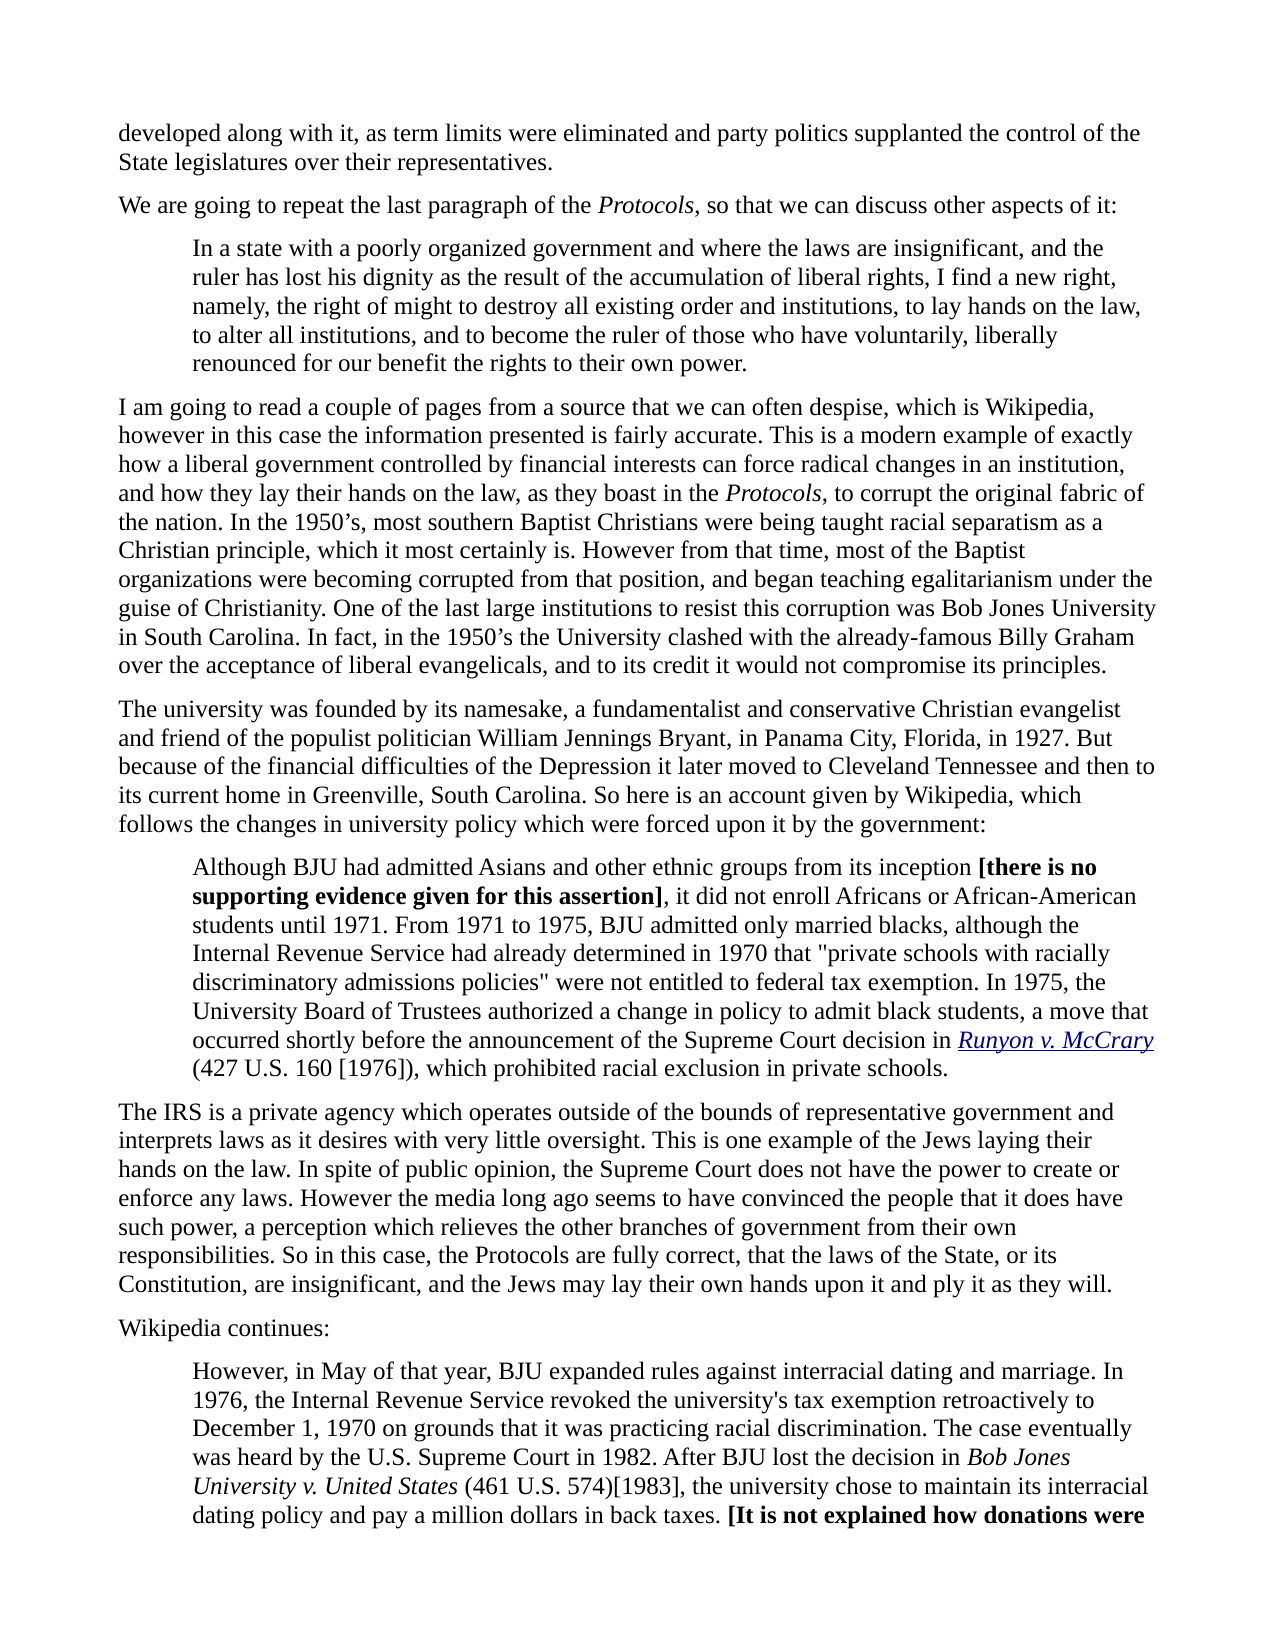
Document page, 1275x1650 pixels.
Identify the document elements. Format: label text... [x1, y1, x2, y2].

text In a state with a poorly organized government and where the laws are insignificant, and the ruler has lost his dignity as the result of the accumulation of liberal rights, I find a new right, namely, the right of might to destroy all existing order and institutions, to lay hands on the law, to alter all institutions, and to become the ruler of those who have voluntarily, liberally renounced for our benefit the rights to their own power. [192, 233, 1157, 377]
text The university was founded by its namesake, a fundamentalist and conservative Christian evangelist and friend of the populist politician William Jennings Bryant, in Panama City, Florida, in 1927. But because of the financial difficulties of the Depression it later moved to Cleveland Tennessee and then to its current home in Greenville, South Carolina. So here is an account given by Wikipedia, which follows the changes in university policy which were forced upon it by the government: [118, 694, 1157, 838]
text developed along with it, as term limits were eliminated and party politics supplanted the control of the State legislatures over their representatives. [118, 118, 1157, 176]
text We are going to repeat the last paragraph of the Protocols, so that we can discuss other aspects of it: [118, 190, 1157, 219]
text The IRS is a private agency which operates outside of the bounds of representative government and interprets laws as it desires with very little oversight. This is one example of the Jews laying their hands on the law. In spite of public opinion, the Supreme Court does not have the power to create or enforce any laws. However the media long ago seems to have convinced the people that it does have such power, a perception which relieves the other branches of government from their own responsibilities. So in this case, the Protocols are fully correct, that the laws of the State, or its Constitution, are insignificant, and the Jews may lay their own hands upon it and ply it as they will. [118, 1097, 1157, 1298]
text However, in May of that year, BJU expanded rules against interracial dating and marriage. In 1976, the Internal Revenue Service revoked the university's tax exemption retroactively to December 1, 1970 on grounds that it was practicing racial discrimination. The case eventually was heard by the U.S. Supreme Court in 1982. After BJU lost the decision in Bob Jones University v. United States (461 U.S. 574)[1983], the university chose to maintain its interracial dating policy and pay a million dollars in back taxes. [It is not explained how donations were [192, 1356, 1157, 1528]
text Wikipedia continues: [118, 1313, 1157, 1341]
text I am going to read a couple of pages from a source that we can often despise, which is Wikipedia, however in this case the information presented is fairly accurate. This is a modern example of exactly how a liberal government controlled by financial interests can force radical changes in an institution, and how they lay their hands on the law, as they boast in the Protocols, to corrupt the original fabric of the nation. In the 1950’s, most southern Baptist Christians were being taught racial separatism as a Christian principle, which it most certainly is. However from that time, most of the Baptist organizations were becoming corrupted from that position, and began teaching egalitarianism under the guise of Christianity. One of the last large institutions to resist this corruption was Bob Jones University in South Carolina. In fact, in the 1950’s the University clashed with the already-famous Billy Graham over the acceptance of liberal evangelicals, and to its credit it would not compromise its principles. [118, 392, 1157, 679]
text Although BJU had admitted Asians and other ethnic groups from its inception [there is no supporting evidence given for this assertion], it did not enroll Africans or African-American students until 1971. From 1971 to 1975, BJU admitted only married blacks, although the Internal Revenue Service had already determined in 1970 that "private schools with racially discriminatory admissions policies" were not entitled to federal tax exemption. In 1975, the University Board of Trustees authorized a change in policy to admit black students, a move that occurred shortly before the announcement of the Supreme Court decision in Runyon v. McCrary (427 U.S. 160 [1976]), which prohibited racial exclusion in private schools. [192, 852, 1157, 1082]
